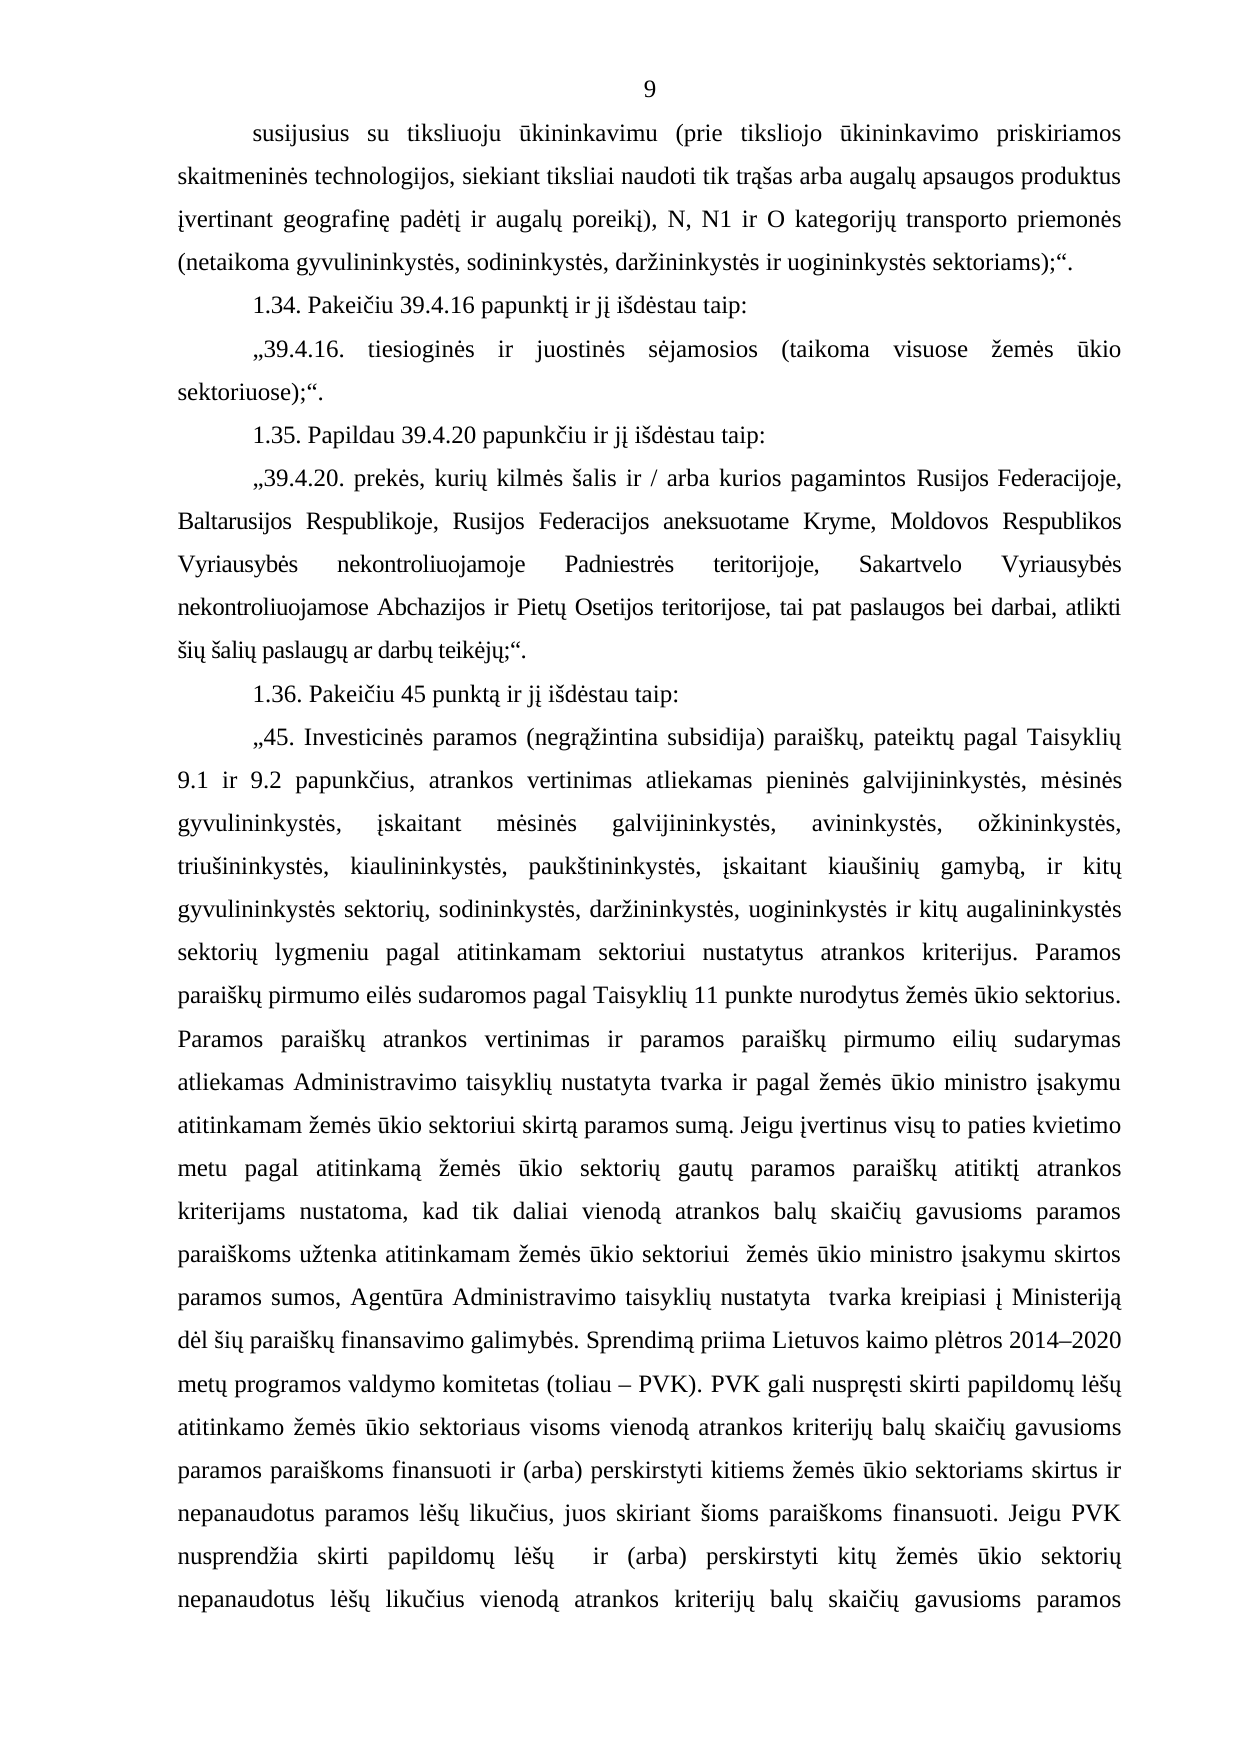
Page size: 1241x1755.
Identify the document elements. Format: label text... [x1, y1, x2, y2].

text 1.36. Pakeičiu 45 punktą ir jį išdėstau taip: [177, 679, 1122, 707]
text „39.4.16. tiesioginės ir juostinės sėjamosios (taikoma visuose žemės ūkio sektoriuose);“. [177, 334, 1122, 406]
text 1.34. Pakeičiu 39.4.16 papunktį ir jį išdėstau taip: [177, 291, 1122, 319]
text 1.35. Papildau 39.4.20 papunkčiu ir jį išdėstau taip: [177, 420, 1122, 449]
text susijusius su tiksliuoju ūkininkavimu (prie tiksliojo ūkininkavimo priskiriamos skaitmeninės technologijos, siekiant tiksliai naudoti tik trąšas arba augalų apsaugos produktus įvertinant geografinę padėtį ir augalų poreikį), N, N1 ir O kategorijų transporto priemonės (netaikoma gyvulininkystės, sodininkystės, daržininkystės ir uogininkystės sektoriams);“. [177, 118, 1122, 276]
text „45. Investicinės paramos (negrąžintina subsidija) paraiškų, pateiktų pagal Taisyklių 9.1 ir 9.2 papunkčius, atrankos vertinimas atliekamas pieninės galvijininkystės, mėsinės gyvulininkystės, įskaitant mėsinės galvijininkystės, avininkystės, ožkininkystės, triušininkystės, kiaulininkystės, paukštininkystės, įskaitant kiaušinių gamybą, ir kitų gyvulininkystės sektorių, sodininkystės, daržininkystės, uogininkystės ir kitų augalininkystės sektorių lygmeniu pagal atitinkamam sektoriui nustatytus atrankos kriterijus. Paramos paraiškų pirmumo eilės sudaromos pagal Taisyklių 11 punkte nurodytus žemės ūkio sektorius. Paramos paraiškų atrankos vertinimas ir paramos paraiškų pirmumo eilių sudarymas atliekamas Administravimo taisyklių nustatyta tvarka ir pagal žemės ūkio ministro įsakymu atitinkamam žemės ūkio sektoriui skirtą paramos sumą. Jeigu įvertinus visų to paties kvietimo metu pagal atitinkamą žemės ūkio sektorių gautų paramos paraiškų atitiktį atrankos kriterijams nustatoma, kad tik daliai vienodą atrankos balų skaičių gavusioms paramos paraiškoms užtenka atitinkamam žemės ūkio sektoriui žemės ūkio ministro įsakymu skirtos paramos sumos, Agentūra Administravimo taisyklių nustatyta tvarka kreipiasi į Ministeriją dėl šių paraiškų finansavimo galimybės. Sprendimą priima Lietuvos kaimo plėtros 2014–2020 metų programos valdymo komitetas (toliau – PVK). PVK gali nuspręsti skirti papildomų lėšų atitinkamo žemės ūkio sektoriaus visoms vienodą atrankos kriterijų balų skaičių gavusioms paramos paraiškoms finansuoti ir (arba) perskirstyti kitiems žemės ūkio sektoriams skirtus ir nepanaudotus paramos lėšų likučius, juos skiriant šioms paraiškoms finansuoti. Jeigu PVK nusprendžia skirti papildomų lėšų ir (arba) perskirstyti kitų žemės ūkio sektorių nepanaudotus lėšų likučius vienodą atrankos kriterijų balų skaičių gavusioms paramos [177, 722, 1122, 1613]
text „39.4.20. prekės, kurių kilmės šalis ir / arba kurios pagamintos Rusijos Federacijoje, Baltarusijos Respublikoje, Rusijos Federacijos aneksuotame Kryme, Moldovos Respublikos Vyriausybės nekontroliuojamoje Padniestrės teritorijoje, Sakartvelo Vyriausybės nekontroliuojamose Abchazijos ir Pietų Osetijos teritorijose, tai pat paslaugos bei darbai, atlikti šių šalių paslaugų ar darbų teikėjų;“. [177, 463, 1122, 664]
